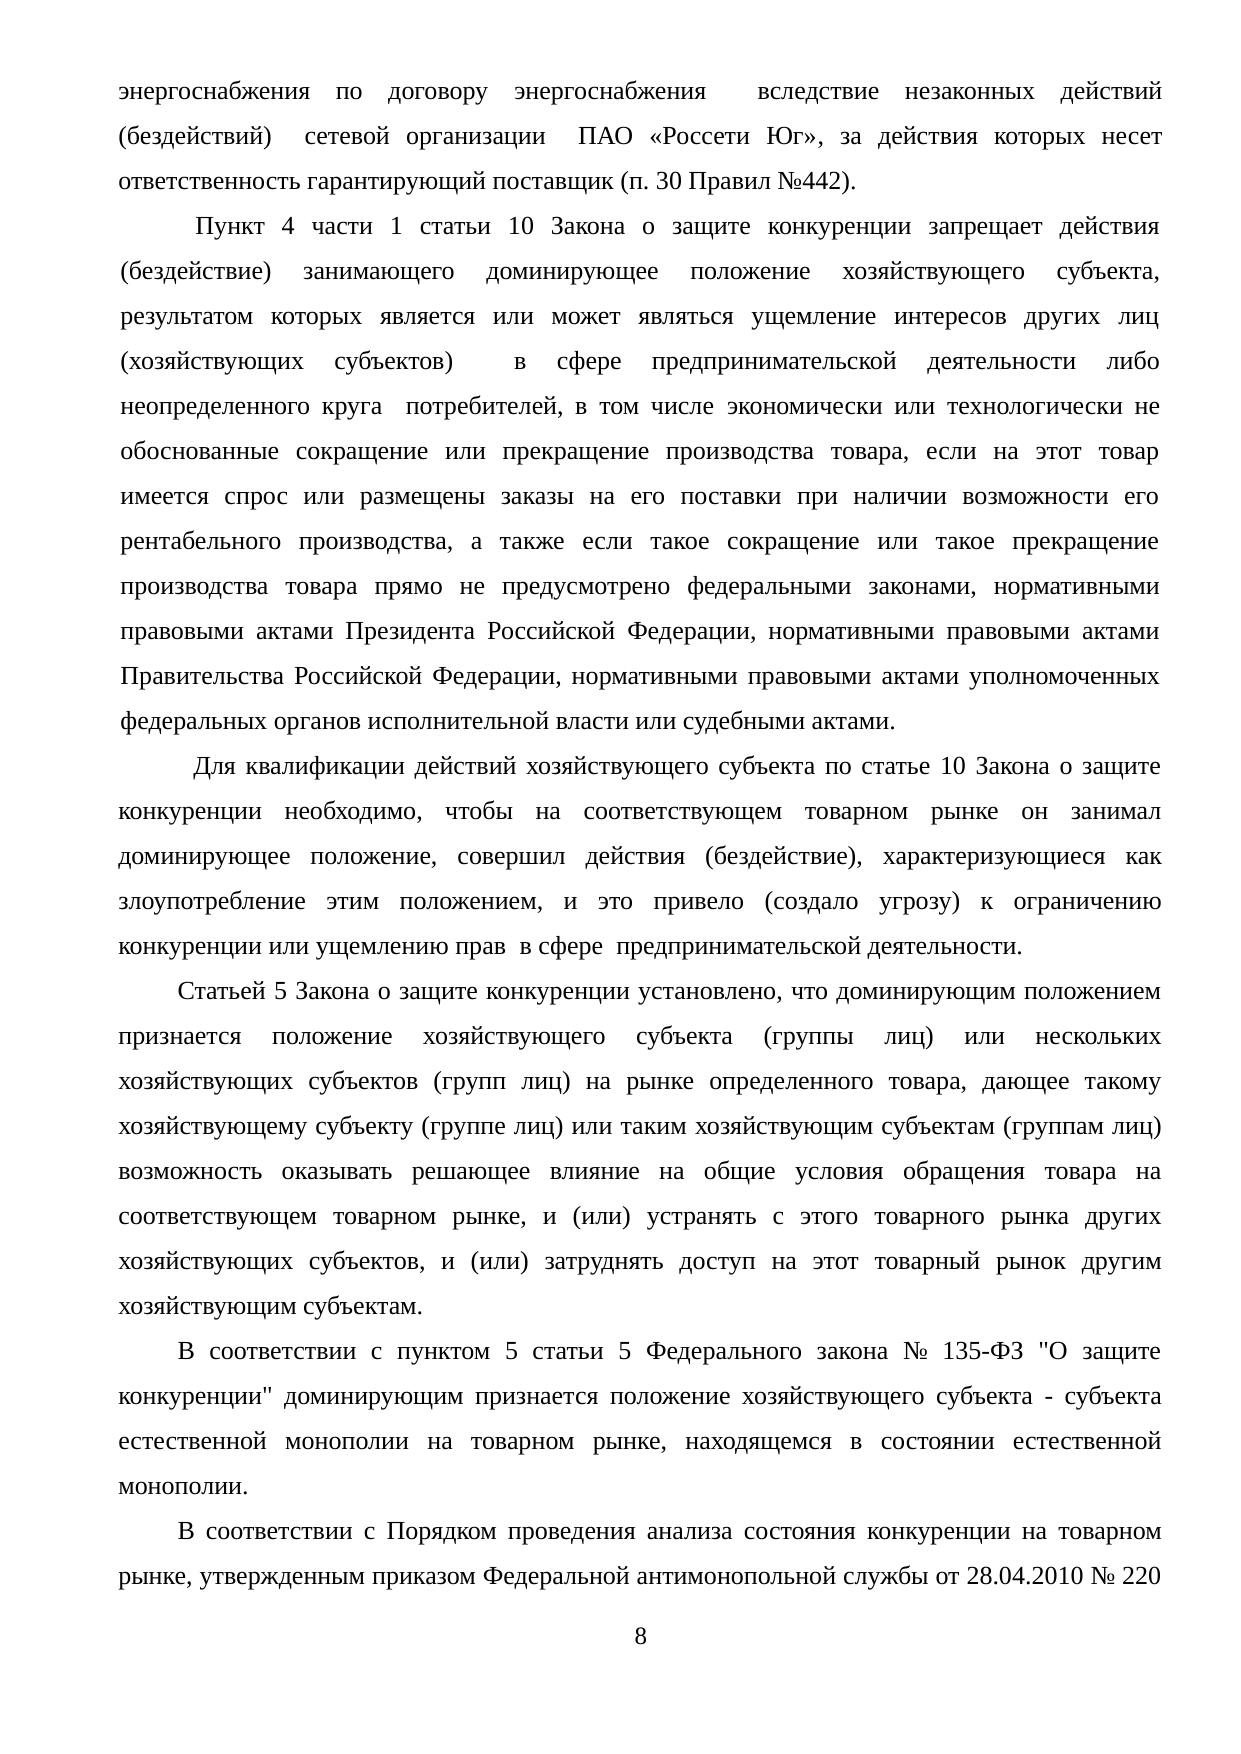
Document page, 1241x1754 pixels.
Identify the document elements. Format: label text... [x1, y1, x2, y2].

text Пункт 4 части 1 статьи 10 Закона о защите конкуренции запрещает действия (бездействие) занимающего доминирующее положение хозяйствующего субъекта, результатом которых является или может являться ущемление интересов других лиц (хозяйствующих субъектов) в сфере предпринимательской деятельности либо неопределенного круга потребителей, в том числе экономически или технологически не обоснованные сокращение или прекращение производства товара, если на этот товар имеется спрос или размещены заказы на его поставки при наличии возможности его рентабельного производства, а также если такое сокращение или такое прекращение производства товара прямо не предусмотрено федеральными законами, нормативными правовыми актами Президента Российской Федерации, нормативными правовыми актами Правительства Российской Федерации, нормативными правовыми актами уполномоченных федеральных органов исполнительной власти или судебными актами. [120, 210, 1161, 735]
text энергоснабжения по договору энергоснабжения вследствие незаконных действий (бездействий) сетевой организации ПАО «Россети Юг», за действия которых несет ответственность гарантирующий поставщик (п. 30 Правил №442). [118, 75, 1163, 195]
text В соответствии с Порядком проведения анализа состояния конкуренции на товарном рынке, утвержденным приказом Федеральной антимонопольной службы от 28.04.2010 № 220 [118, 1515, 1163, 1590]
text Для квалификации действий хозяйствующего субъекта по статье 10 Закона о защите конкуренции необходимо, чтобы на соответствующем товарном рынке он занимал доминирующее положение, совершил действия (бездействие), характеризующиеся как злоупотребление этим положением, и это привело (создало угрозу) к ограничению конкуренции или ущемлению прав в сфере предпринимательской деятельности. [118, 750, 1163, 960]
text В соответствии с пунктом 5 статьи 5 Федерального закона № 135-ФЗ "О защите конкуренции" доминирующим признается положение хозяйствующего субъекта - субъекта естественной монополии на товарном рынке, находящемся в состоянии естественной монополии. [118, 1335, 1163, 1500]
text Статьей 5 Закона о защите конкуренции установлено, что доминирующим положением признается положение хозяйствующего субъекта (группы лиц) или нескольких хозяйствующих субъектов (групп лиц) на рынке определенного товара, дающее такому хозяйствующему субъекту (группе лиц) или таким хозяйствующим субъектам (группам лиц) возможность оказывать решающее влияние на общие условия обращения товара на соответствующем товарном рынке, и (или) устранять с этого товарного рынка других хозяйствующих субъектов, и (или) затруднять доступ на этот товарный рынок другим хозяйствующим субъектам. [118, 975, 1163, 1320]
